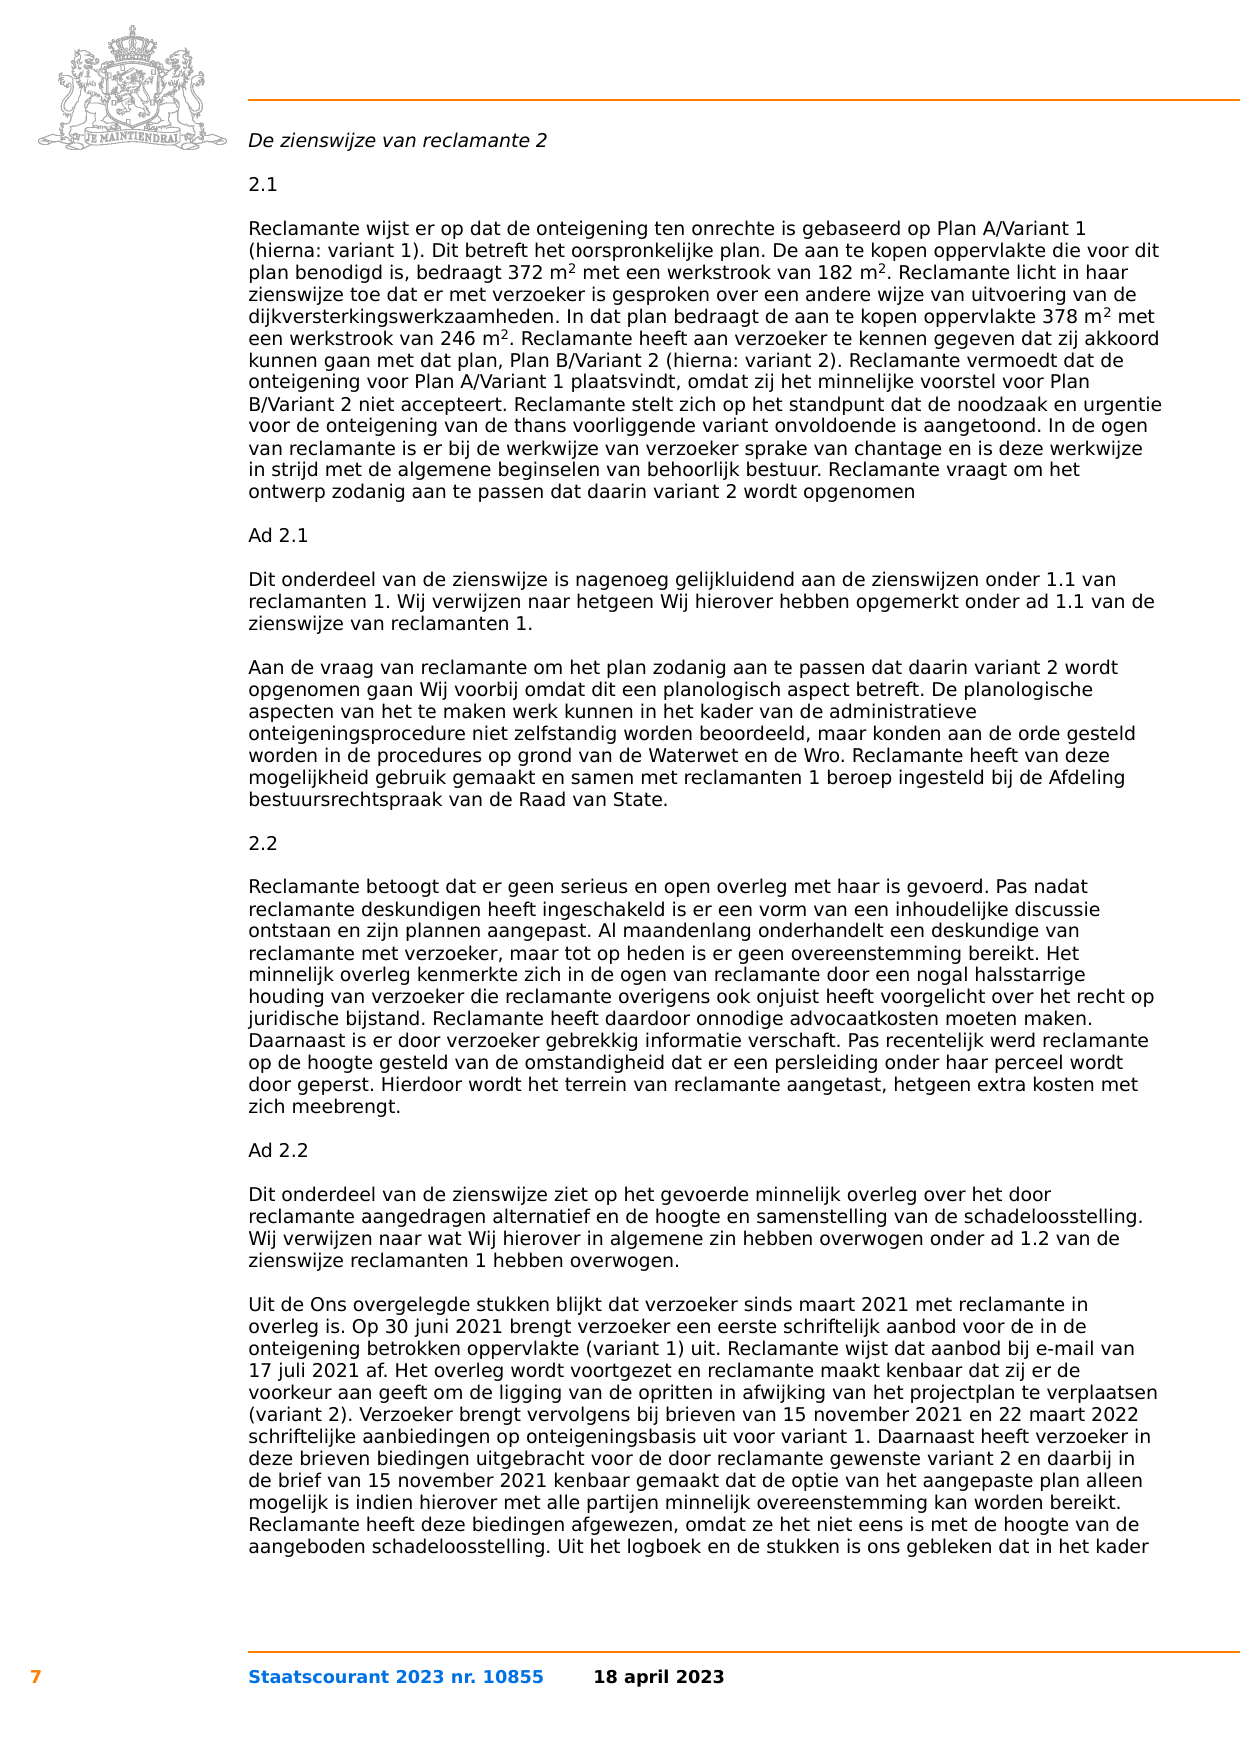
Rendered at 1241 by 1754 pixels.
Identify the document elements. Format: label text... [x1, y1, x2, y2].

text Dit onderdeel van de zienswijze ziet op het gevoerde minnelijk overleg over het door reclamante aangedragen alternatief en de hoogte en samenstelling van de schadeloosstelling. Wij verwijzen naar wat Wij hierover in algemene zin hebben overwogen onder ad 1.2 van de zienswijze reclamanten 1 hebben overwogen. [248, 1184, 1163, 1272]
text 2.1 [248, 174, 1163, 196]
text Reclamante wijst er op dat de onteigening ten onrechte is gebaseerd op Plan A/Variant 1 (hierna: variant 1). Dit betreft het oorspronkelijke plan. De aan te kopen oppervlakte die voor dit plan benodigd is, bedraagt 372 m2 met een werkstrook van 182 m2. Reclamante licht in haar zienswijze toe dat er met verzoeker is gesproken over een andere wijze van uitvoering van de dijkversterkingswerkzaamheden. In dat plan bedraagt de aan te kopen oppervlakte 378 m2 met een werkstrook van 246 m2. Reclamante heeft aan verzoeker te kennen gegeven dat zij akkoord kunnen gaan met dat plan, Plan B/Variant 2 (hierna: variant 2). Reclamante vermoedt dat de onteigening voor Plan A/Variant 1 plaatsvindt, omdat zij het minnelijke voorstel voor Plan B/Variant 2 niet accepteert. Reclamante stelt zich op het standpunt dat de noodzaak en urgentie voor de onteigening van de thans voorliggende variant onvoldoende is aangetoond. In de ogen van reclamante is er bij de werkwijze van verzoeker sprake van chantage en is deze werkwijze in strijd met de algemene beginselen van behoorlijk bestuur. Reclamante vraagt om het ontwerp zodanig aan te passen dat daarin variant 2 wordt opgenomen [248, 218, 1163, 503]
picture [38, 25, 227, 150]
text 2.2 [248, 833, 1163, 854]
text Reclamante betoogt dat er geen serieus en open overleg met haar is gevoerd. Pas nadat reclamante deskundigen heeft ingeschakeld is er een vorm van een inhoudelijke discussie ontstaan en zijn plannen aangepast. Al maandenlang onderhandelt een deskundige van reclamante met verzoeker, maar tot op heden is er geen overeenstemming bereikt. Het minnelijk overleg kenmerkte zich in de ogen van reclamante door een nogal halsstarrige houding van verzoeker die reclamante overigens ook onjuist heeft voorgelicht over het recht op juridische bijstand. Reclamante heeft daardoor onnodige advocaatkosten moeten maken. Daarnaast is er door verzoeker gebrekkig informatie verschaft. Pas recentelijk werd reclamante op de hoogte gesteld van de omstandigheid dat er een persleiding onder haar perceel wordt door geperst. Hierdoor wordt het terrein van reclamante aangetast, hetgeen extra kosten met zich meebrengt. [248, 876, 1163, 1118]
text Ad 2.1 [248, 525, 1163, 547]
text Uit de Ons overgelegde stukken blijkt dat verzoeker sinds maart 2021 met reclamante in overleg is. Op 30 juni 2021 brengt verzoeker een eerste schriftelijk aanbod voor de in de onteigening betrokken oppervlakte (variant 1) uit. Reclamante wijst dat aanbod bij e-mail van 17 juli 2021 af. Het overleg wordt voortgezet en reclamante maakt kenbaar dat zij er de voorkeur aan geeft om de ligging van de opritten in afwijking van het projectplan te verplaatsen (variant 2). Verzoeker brengt vervolgens bij brieven van 15 november 2021 en 22 maart 2022 schriftelijke aanbiedingen op onteigeningsbasis uit voor variant 1. Daarnaast heeft verzoeker in deze brieven biedingen uitgebracht voor de door reclamante gewenste variant 2 en daarbij in de brief van 15 november 2021 kenbaar gemaakt dat de optie van het aangepaste plan alleen mogelijk is indien hierover met alle partijen minnelijk overeenstemming kan worden bereikt. Reclamante heeft deze biedingen afgewezen, omdat ze het niet eens is met de hoogte van de aangeboden schadeloosstelling. Uit het logboek en de stukken is ons gebleken dat in het kader [248, 1294, 1163, 1557]
subtitle De zienswijze van reclamante 2 [248, 130, 1163, 152]
text Aan de vraag van reclamante om het plan zodanig aan te passen dat daarin variant 2 wordt opgenomen gaan Wij voorbij omdat dit een planologisch aspect betreft. De planologische aspecten van het te maken werk kunnen in het kader van de administratieve onteigeningsprocedure niet zelfstandig worden beoordeeld, maar konden aan de orde gesteld worden in de procedures op grond van de Waterwet en de Wro. Reclamante heeft van deze mogelijkheid gebruik gemaakt en samen met reclamanten 1 beroep ingesteld bij de Afdeling bestuursrechtspraak van de Raad van State. [248, 657, 1163, 811]
text Ad 2.2 [248, 1140, 1163, 1162]
text Dit onderdeel van de zienswijze is nagenoeg gelijkluidend aan de zienswijzen onder 1.1 van reclamanten 1. Wij verwijzen naar hetgeen Wij hierover hebben opgemerkt onder ad 1.1 van de zienswijze van reclamanten 1. [248, 569, 1163, 635]
